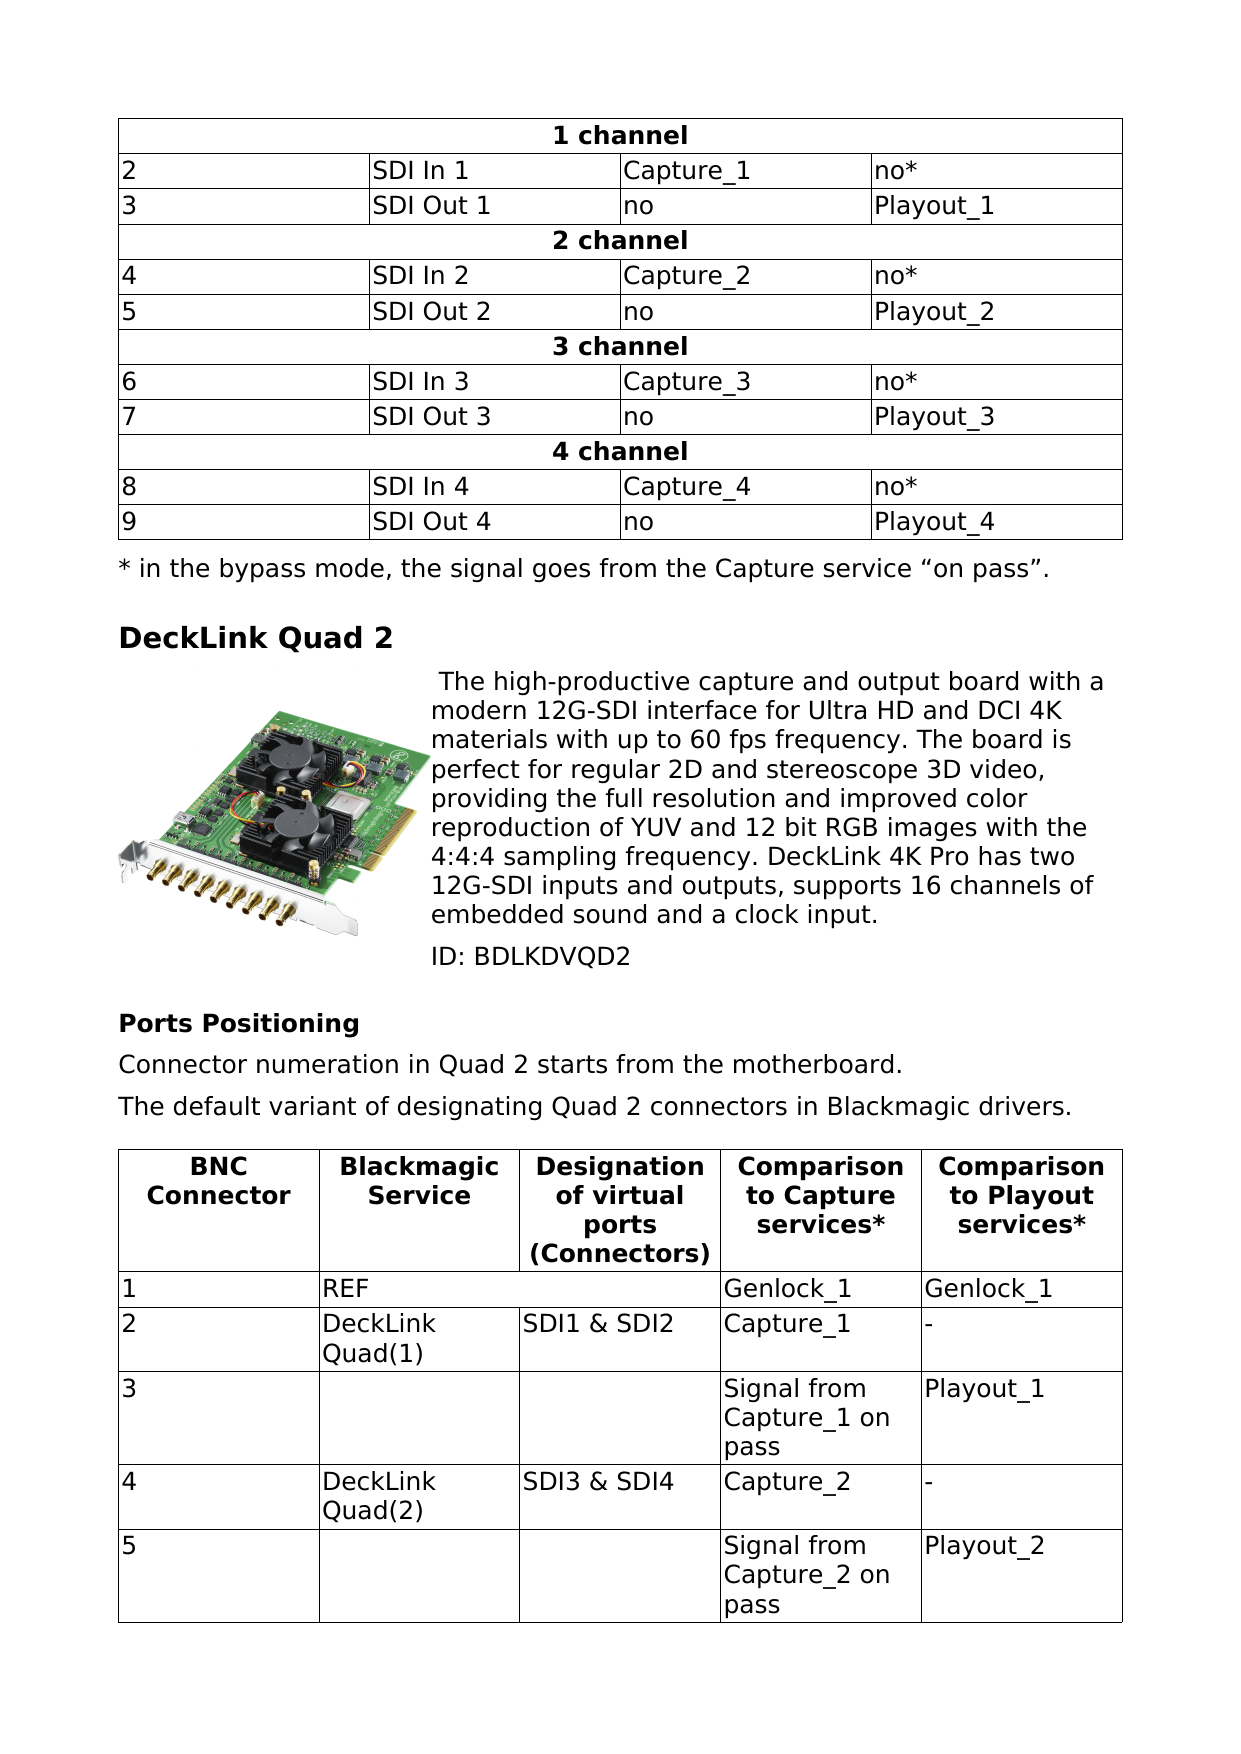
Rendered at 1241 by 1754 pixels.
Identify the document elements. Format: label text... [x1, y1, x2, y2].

table_cell 9 [119, 505, 369, 539]
table_cell Capture_2 [721, 1465, 921, 1528]
table_cell no [621, 505, 871, 539]
table_cell 2 [119, 1308, 319, 1371]
table_cell SDI In 4 [370, 470, 620, 504]
subtitle DeckLink Quad 2 [118, 621, 1122, 655]
table_cell 2 channel [119, 225, 1122, 258]
table_header Blackmagic Service [320, 1150, 519, 1271]
table_cell Capture_4 [621, 470, 871, 504]
table_cell Genlock_1 [922, 1272, 1122, 1307]
table_cell Playout_1 [922, 1372, 1122, 1464]
table_cell Signal from Capture_1 on pass [721, 1372, 921, 1464]
text The default variant of designating Quad 2 connectors in Blackmagic drivers. [118, 1092, 1122, 1122]
table_cell 7 [119, 400, 369, 434]
table_cell 8 [119, 470, 369, 504]
table_cell Signal from Capture_2 on pass [721, 1530, 921, 1622]
table_cell SDI In 3 [370, 365, 620, 399]
table_cell DeckLink Quad(1) [320, 1308, 519, 1371]
table_cell 5 [119, 1530, 319, 1622]
table_cell SDI In 2 [370, 260, 620, 294]
table_cell 1 [119, 1272, 319, 1307]
table_cell 3 [119, 189, 369, 223]
table_cell 3 [119, 1372, 319, 1464]
table_header Comparison to Playout services* [922, 1150, 1122, 1271]
table_cell no* [872, 470, 1122, 504]
table_cell 6 [119, 365, 369, 399]
table_cell [520, 1372, 720, 1464]
text The high-productive capture and output board with a modern 12G-SDI interface for Ultra HD and DCI 4K materials with up to 60 fps frequency. The board is perfect for regular 2D and stereoscope 3D video, providing the full resolution and improved color reproduction of YUV and 12 bit RGB images with the 4:4:4 sampling frequency. DeckLink 4K Pro has two 12G-SDI inputs and outputs, supports 16 channels of embedded sound and a clock input. [431, 667, 1122, 930]
table_cell SDI Out 2 [370, 295, 620, 329]
table_cell SDI Out 1 [370, 189, 620, 223]
table_cell Capture_1 [621, 154, 871, 188]
text ID: BDLKDVQD2 [431, 942, 1122, 972]
table_cell Genlock_1 [721, 1272, 921, 1307]
table_cell no [621, 400, 871, 434]
table_cell SDI Out 4 [370, 505, 620, 539]
table_cell SDI3 & SDI4 [520, 1465, 720, 1528]
table_cell SDI In 1 [370, 154, 620, 188]
table_cell 5 [119, 295, 369, 329]
table_cell no* [872, 154, 1122, 188]
table_cell Playout_4 [872, 505, 1122, 539]
table_header BNC Connector [119, 1150, 319, 1271]
table_cell 4 channel [119, 435, 1122, 469]
table_cell no [621, 189, 871, 223]
table_cell 4 [119, 1465, 319, 1528]
table_cell no [621, 295, 871, 329]
table_cell Capture_3 [621, 365, 871, 399]
table_cell no* [872, 260, 1122, 294]
table_cell - [922, 1465, 1122, 1528]
table_cell [320, 1372, 519, 1464]
table_header Designation of virtual ports (Connectors) [520, 1150, 720, 1271]
picture [118, 667, 431, 980]
text Connector numeration in Quad 2 starts from the motherboard. [118, 1051, 1122, 1080]
table_cell [520, 1530, 720, 1622]
table_cell Playout_2 [872, 295, 1122, 329]
subtitle Ports Positioning [118, 1009, 1122, 1038]
table_cell Playout_3 [872, 400, 1122, 434]
table_cell 1 channel [119, 119, 1122, 153]
table_cell Playout_1 [872, 189, 1122, 223]
table_cell Capture_2 [621, 260, 871, 294]
table_cell SDI1 & SDI2 [520, 1308, 720, 1371]
text * in the bypass mode, the signal goes from the Capture service “on pass”. [118, 554, 1122, 583]
table_cell Capture_1 [721, 1308, 921, 1371]
table_cell 3 channel [119, 330, 1122, 364]
table_cell SDI Out 3 [370, 400, 620, 434]
table_cell Playout_2 [922, 1530, 1122, 1622]
table_cell DeckLink Quad(2) [320, 1465, 519, 1528]
table_cell no* [872, 365, 1122, 399]
table_cell 4 [119, 260, 369, 294]
table_header Comparison to Capture services* [721, 1150, 921, 1271]
table_cell - [922, 1308, 1122, 1371]
table_cell 2 [119, 154, 369, 188]
table_cell REF [320, 1272, 720, 1307]
table_cell [320, 1530, 519, 1622]
